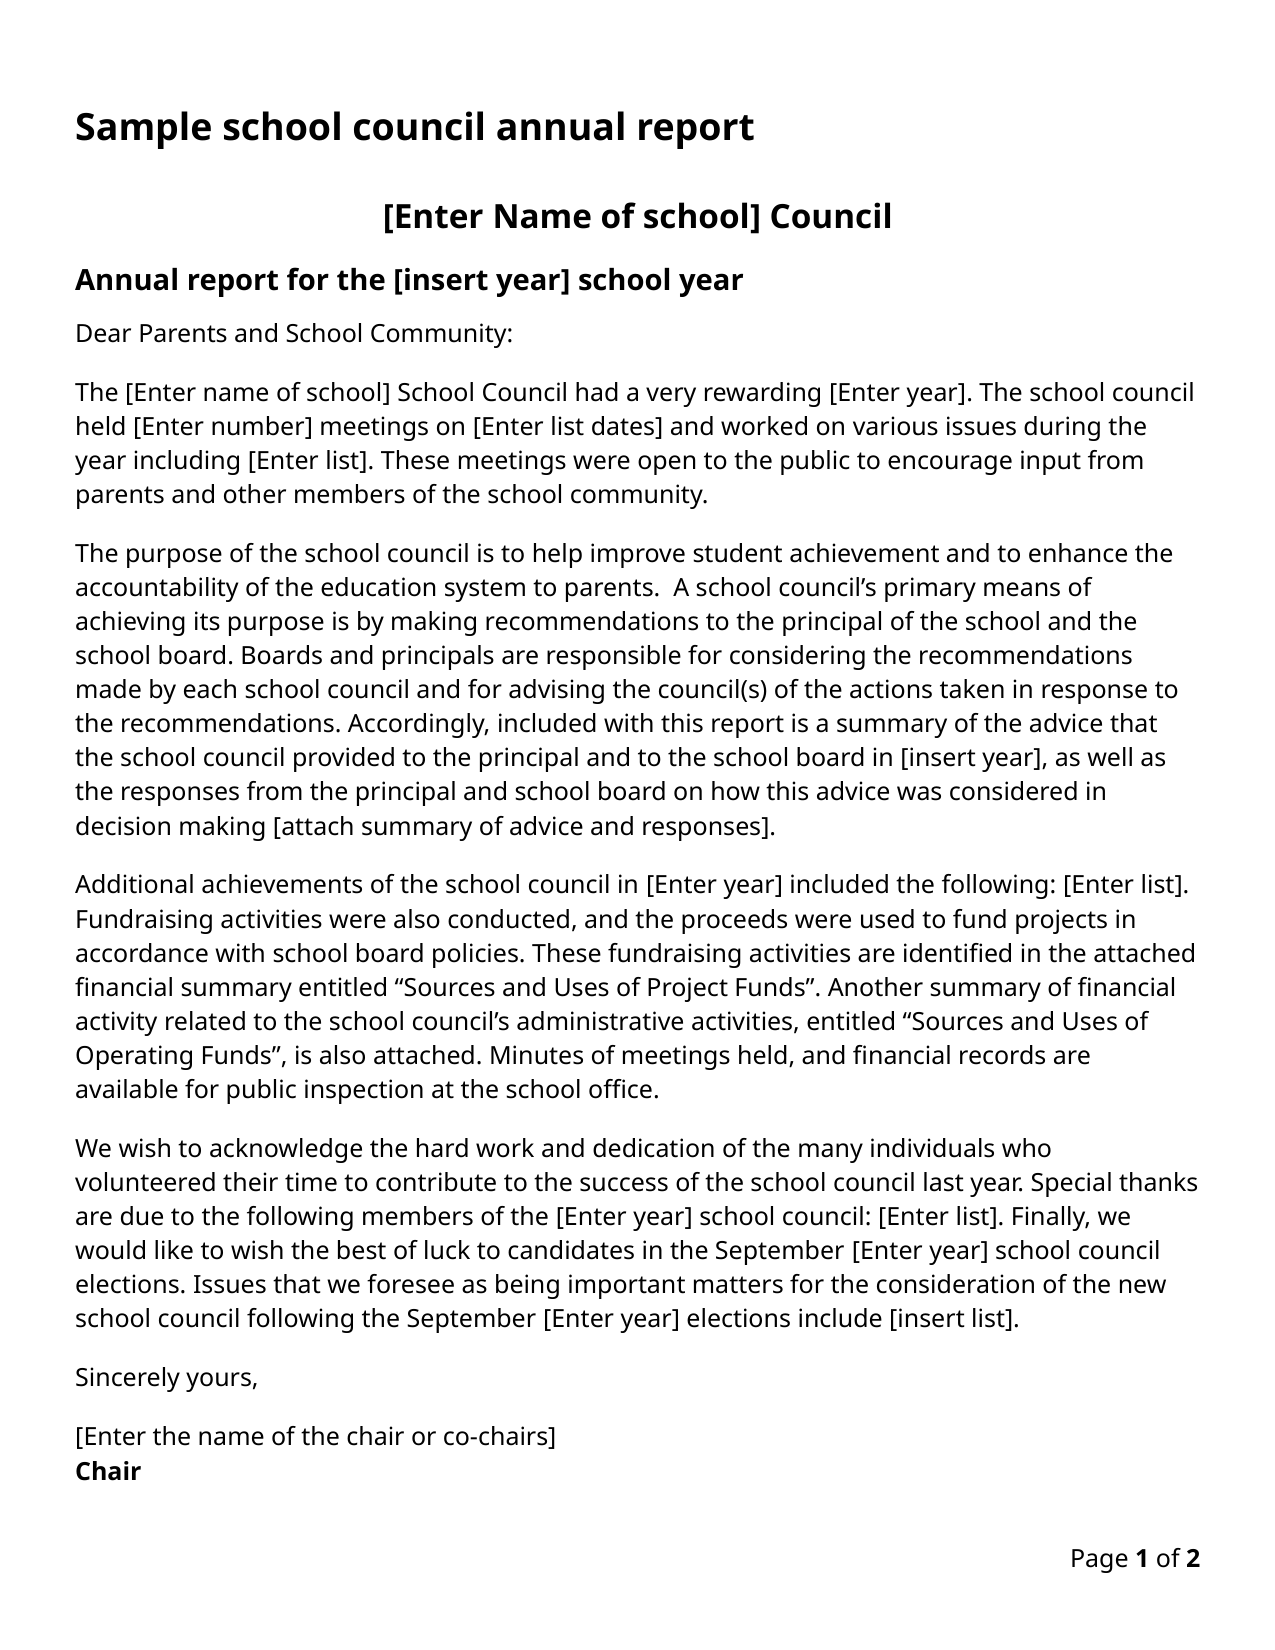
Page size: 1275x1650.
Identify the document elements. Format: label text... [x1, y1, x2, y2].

subtitle Sample school council annual report [75, 100, 1200, 151]
text Dear Parents and School Community: [75, 315, 1200, 349]
subtitle Annual report for the [insert year] school year [75, 259, 1200, 299]
text Sincerely yours, [75, 1360, 1200, 1394]
text The purpose of the school council is to help improve student achievement and to enhance the accountability of the education system to parents. A school council’s primary means of achieving its purpose is by making recommendations to the principal of the school and the school board. Boards and principals are responsible for considering the recommendations made by each school council and for advising the council(s) of the actions taken in response to the recommendations. Accordingly, included with this report is a summary of the advice that the school council provided to the principal and to the school board in [insert year], as well as the responses from the principal and school board on how this advice was considered in decision making [attach summary of advice and responses]. [75, 536, 1200, 842]
text Additional achievements of the school council in [Enter year] included the following: [Enter list]. Fundraising activities were also conducted, and the proceeds were used to fund projects in accordance with school board policies. These fundraising activities are identified in the attached financial summary entitled “Sources and Uses of Project Funds”. Another summary of financial activity related to the school council’s administrative activities, entitled “Sources and Uses of Operating Funds”, is also attached. Minutes of meetings held, and financial records are available for public inspection at the school office. [75, 867, 1200, 1106]
text [Enter the name of the chair or co-chairs] Chair [75, 1419, 1200, 1487]
text The [Enter name of school] School Council had a very rewarding [Enter year]. The school council held [Enter number] meetings on [Enter list dates] and worked on various issues during the year including [Enter list]. These meetings were open to the public to encourage input from parents and other members of the school community. [75, 374, 1200, 511]
text We wish to acknowledge the hard work and dedication of the many individuals who volunteered their time to contribute to the success of the school council last year. Special thanks are due to the following members of the [Enter year] school council: [Enter list]. Finally, we would like to wish the best of luck to candidates in the September [Enter year] school council elections. Issues that we foresee as being important matters for the consideration of the new school council following the September [Enter year] elections include [insert list]. [75, 1131, 1200, 1335]
subtitle [Enter Name of school] Council [75, 193, 1200, 238]
